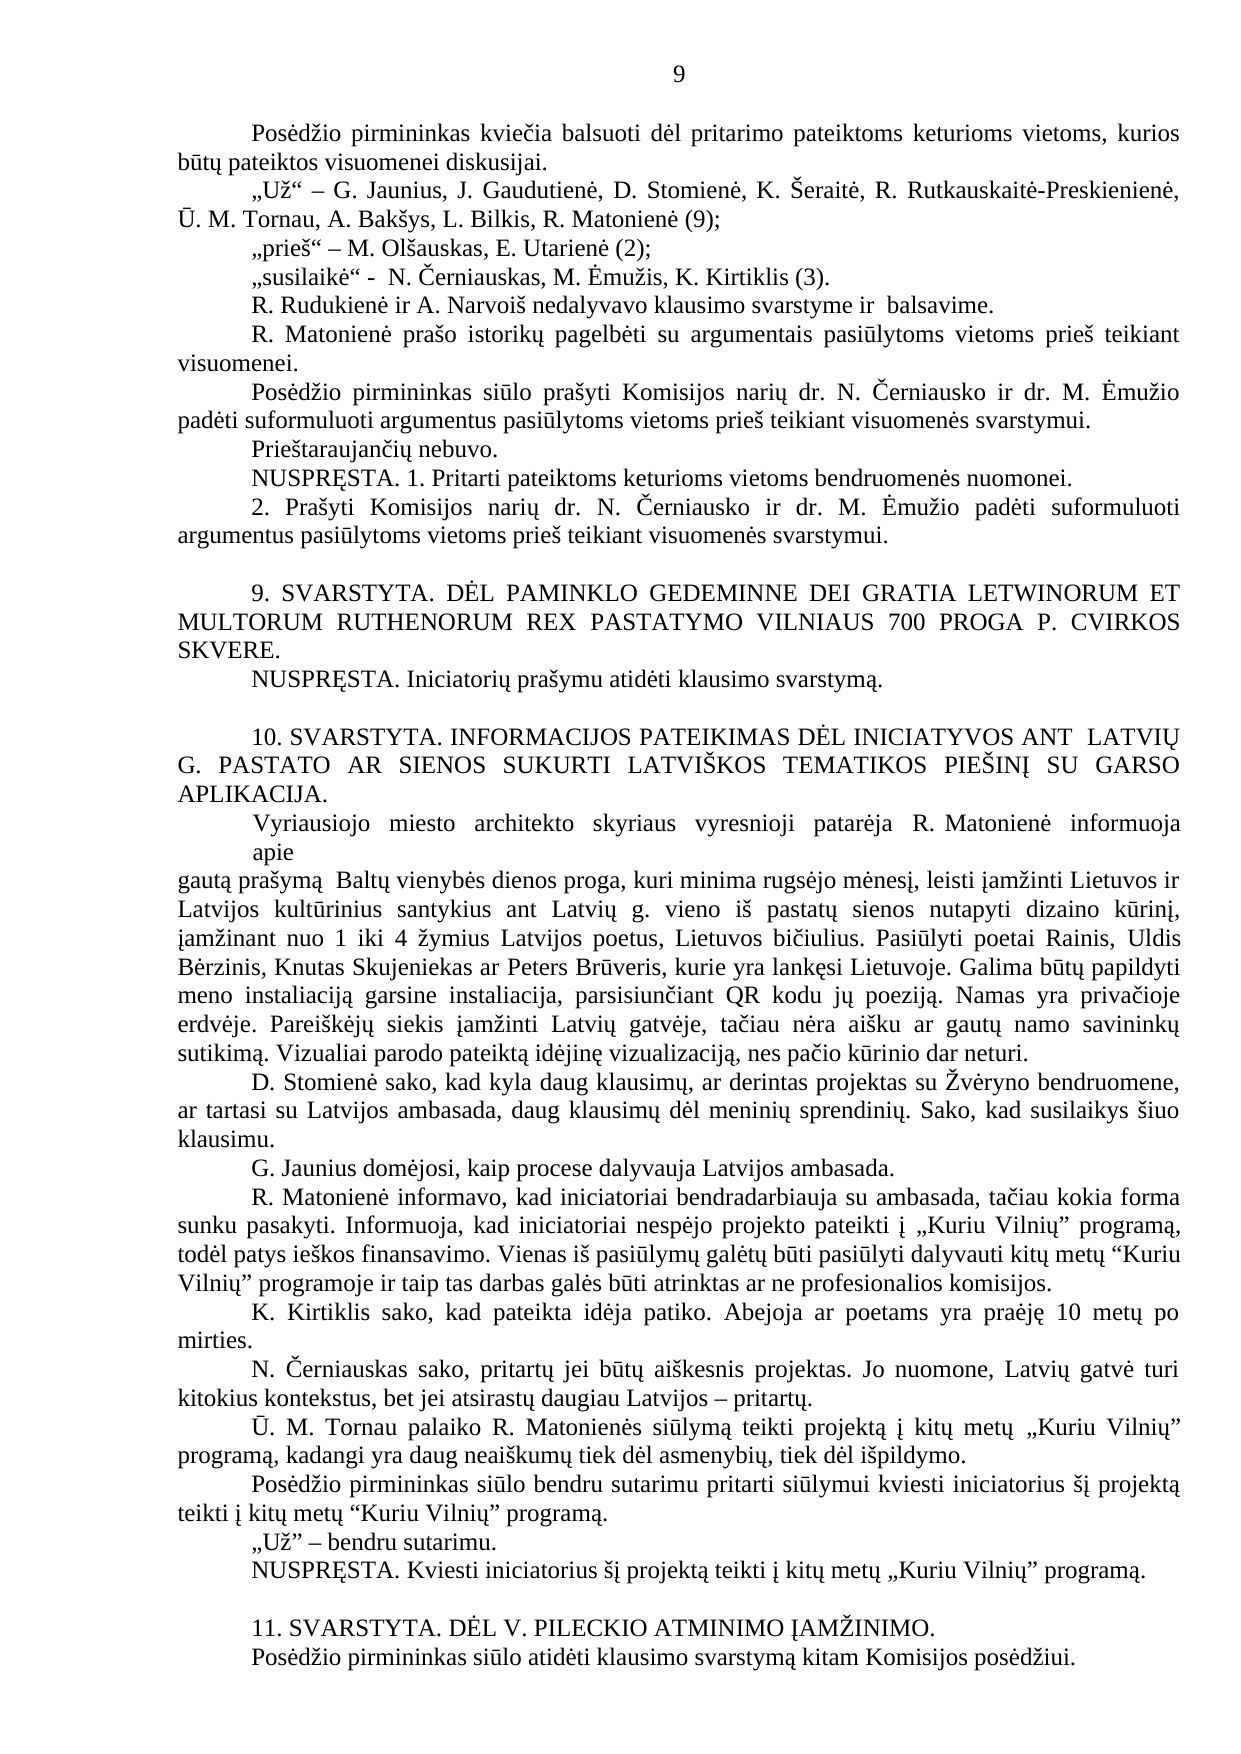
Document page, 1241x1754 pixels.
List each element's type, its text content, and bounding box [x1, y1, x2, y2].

text „prieš“ – M. Olšauskas, E. Utarienė (2); [177, 233, 1181, 262]
text D. Stomienė sako, kad kyla daug klausimų, ar derintas projektas su Žvėryno bendruomene, ar tartasi su Latvijos ambasada, daug klausimų dėl meninių sprendinių. Sako, kad susilaikys šiuo klausimu. [177, 1067, 1181, 1153]
text Posėdžio pirmininkas siūlo bendru sutarimu pritarti siūlymui kviesti iniciatorius šį projektą teikti į kitų metų “Kuriu Vilnių” programą. [177, 1469, 1181, 1527]
text NUSPRĘSTA. 1. Pritarti pateiktoms keturioms vietoms bendruomenės nuomonei. [177, 463, 1181, 492]
text 9. SVARSTYTA. DĖL PAMINKLO GEDEMINNE DEI GRATIA LETWINORUM ET MULTORUM RUTHENORUM REX PASTATYMO VILNIAUS 700 PROGA P. CVIRKOS SKVERE. [177, 578, 1181, 664]
text gautą prašymą Baltų vienybės dienos proga, kuri minima rugsėjo mėnesį, leisti įamžinti Lietuvos ir Latvijos kultūrinius santykius ant Latvių g. vieno iš pastatų sienos nutapyti dizaino kūrinį, įamžinant nuo 1 iki 4 žymius Latvijos poetus, Lietuvos bičiulius. Pasiūlyti poetai Rainis, Uldis Bėrzinis, Knutas Skujeniekas ar Peters Brūveris, kurie yra lankęsi Lietuvoje. Galima būtų papildyti meno instaliaciją garsine instaliacija, parsisiunčiant QR kodu jų poeziją. Namas yra privačioje erdvėje. Pareiškėjų siekis įamžinti Latvių gatvėje, tačiau nėra aišku ar gautų namo savininkų sutikimą. Vizualiai parodo pateiktą idėjinę vizualizaciją, nes pačio kūrinio dar neturi. [177, 866, 1181, 1067]
text 10. SVARSTYTA. INFORMACIJOS PATEIKIMAS DĖL INICIATYVOS ANT LATVIŲ G. PASTATO AR SIENOS SUKURTI LATVIŠKOS TEMATIKOS PIEŠINĮ SU GARSO APLIKACIJA. [177, 722, 1181, 808]
text 11. SVARSTYTA. DĖL V. PILECKIO ATMINIMO ĮAMŽINIMO. [177, 1613, 1181, 1642]
text Posėdžio pirmininkas siūlo prašyti Komisijos narių dr. N. Černiausko ir dr. M. Ėmužio padėti suformuluoti argumentus pasiūlytoms vietoms prieš teikiant visuomenės svarstymui. [177, 377, 1181, 434]
text Prieštaraujančių nebuvo. [177, 434, 1181, 463]
text Vyriausiojo miesto architekto skyriaus vyresnioji patarėja R. Matonienė informuoja apie [252, 808, 1181, 866]
text „Už” – bendru sutarimu. [177, 1527, 1181, 1556]
text K. Kirtiklis sako, kad pateikta idėja patiko. Abejoja ar poetams yra praėję 10 metų po mirties. [177, 1297, 1181, 1354]
text R. Matonienė prašo istorikų pagelbėti su argumentais pasiūlytoms vietoms prieš teikiant visuomenei. [177, 319, 1181, 377]
text NUSPRĘSTA. Kviesti iniciatorius šį projektą teikti į kitų metų „Kuriu Vilnių” programą. [177, 1556, 1181, 1584]
text Posėdžio pirmininkas siūlo atidėti klausimo svarstymą kitam Komisijos posėdžiui. [177, 1642, 1181, 1671]
text Ū. M. Tornau palaiko R. Matonienės siūlymą teikti projektą į kitų metų „Kuriu Vilnių” programą, kadangi yra daug neaiškumų tiek dėl asmenybių, tiek dėl išpildymo. [177, 1412, 1181, 1469]
text N. Černiauskas sako, pritartų jei būtų aiškesnis projektas. Jo nuomone, Latvių gatvė turi kitokius kontekstus, bet jei atsirastų daugiau Latvijos – pritartų. [177, 1354, 1181, 1412]
text „Už“ – G. Jaunius, J. Gaudutienė, D. Stomienė, K. Šeraitė, R. Rutkauskaitė-Preskienienė, Ū. M. Tornau, A. Bakšys, L. Bilkis, R. Matonienė (9); [177, 176, 1181, 233]
text „susilaikė“ - N. Černiauskas, M. Ėmužis, K. Kirtiklis (3). [177, 262, 1181, 291]
text 2. Prašyti Komisijos narių dr. N. Černiausko ir dr. M. Ėmužio padėti suformuluoti argumentus pasiūlytoms vietoms prieš teikiant visuomenės svarstymui. [177, 492, 1181, 549]
text R. Rudukienė ir A. Narvoiš nedalyvavo klausimo svarstyme ir balsavime. [177, 291, 1181, 319]
text Posėdžio pirmininkas kviečia balsuoti dėl pritarimo pateiktoms keturioms vietoms, kurios būtų pateiktos visuomenei diskusijai. [177, 118, 1181, 176]
text G. Jaunius domėjosi, kaip procese dalyvauja Latvijos ambasada. [177, 1153, 1181, 1182]
text NUSPRĘSTA. Iniciatorių prašymu atidėti klausimo svarstymą. [177, 664, 1181, 693]
text R. Matonienė informavo, kad iniciatoriai bendradarbiauja su ambasada, tačiau kokia forma sunku pasakyti. Informuoja, kad iniciatoriai nespėjo projekto pateikti į „Kuriu Vilnių” programą, todėl patys ieškos finansavimo. Vienas iš pasiūlymų galėtų būti pasiūlyti dalyvauti kitų metų “Kuriu Vilnių” programoje ir taip tas darbas galės būti atrinktas ar ne profesionalios komisijos. [177, 1182, 1181, 1297]
